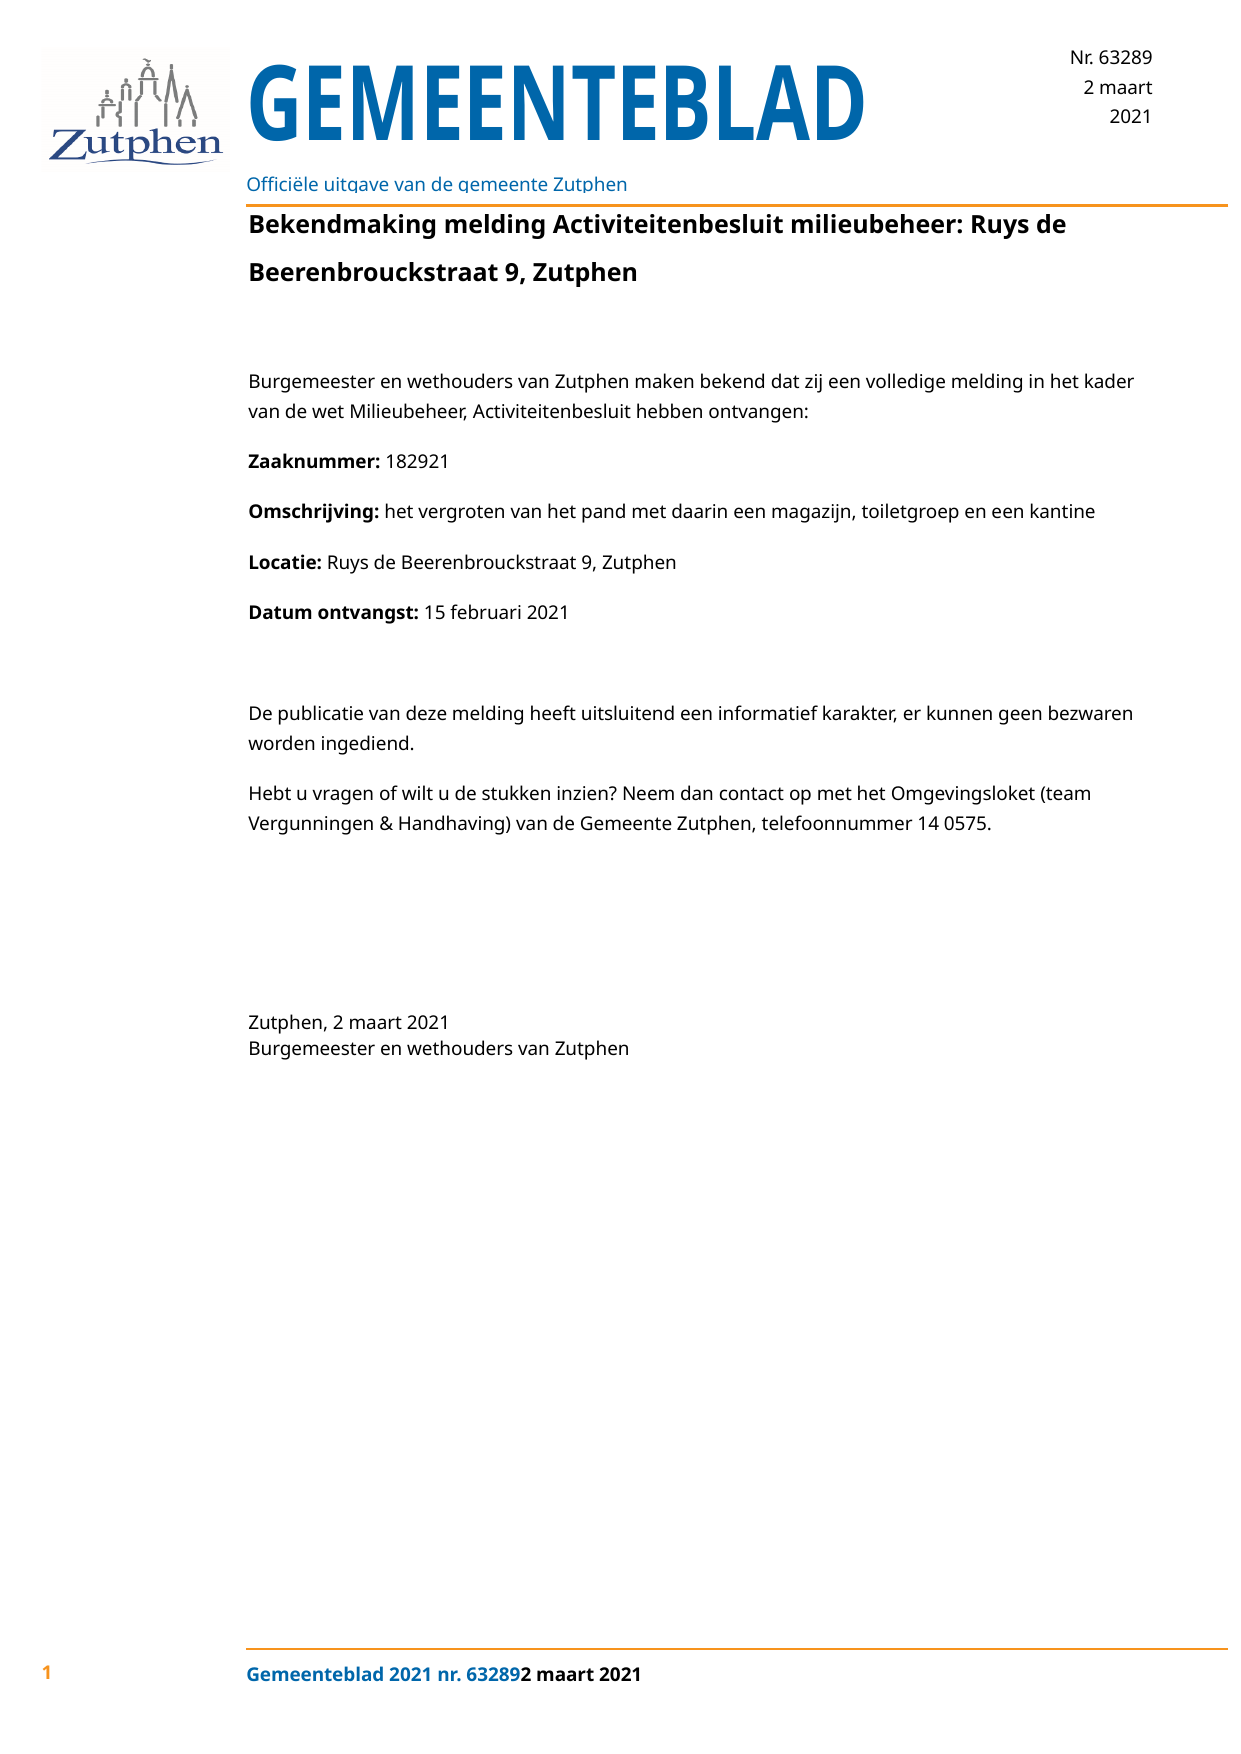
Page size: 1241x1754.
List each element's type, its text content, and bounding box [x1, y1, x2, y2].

text Hebt u vragen of wilt u de stukken inzien? Neem dan contact op met het Omgevingsloket (team Vergunningen & Handhaving) van de Gemeente Zutphen, telefoonnummer 14 0575. [248, 780, 1152, 836]
text De publicatie van deze melding heeft uitsluitend een informatief karakter, er kunnen geen bezwaren worden ingediend. [248, 700, 1152, 756]
text Zaaknummer: 182921 [248, 448, 1152, 474]
text Burgemeester en wethouders van Zutphen [248, 1035, 1152, 1061]
text Datum ontvangst: 15 februari 2021 [248, 599, 1152, 625]
text Zutphen, 2 maart 2021 [248, 1009, 1152, 1035]
text Bekendmaking melding Activiteitenbesluit milieubeheer: Ruys de Beerenbrouckstraat 9, Zutphen [248, 207, 1152, 288]
text Locatie: Ruys de Beerenbrouckstraat 9, Zutphen [248, 549, 1152, 575]
text Burgemeester en wethouders van Zutphen maken bekend dat zij een volledige melding in het kader van de wet Milieubeheer, Activiteitenbesluit hebben ontvangen: [248, 368, 1152, 424]
picture [41, 47, 231, 172]
text Omschrijving: het vergroten van het pand met daarin een magazijn, toiletgroep en een kantine [248, 499, 1152, 524]
